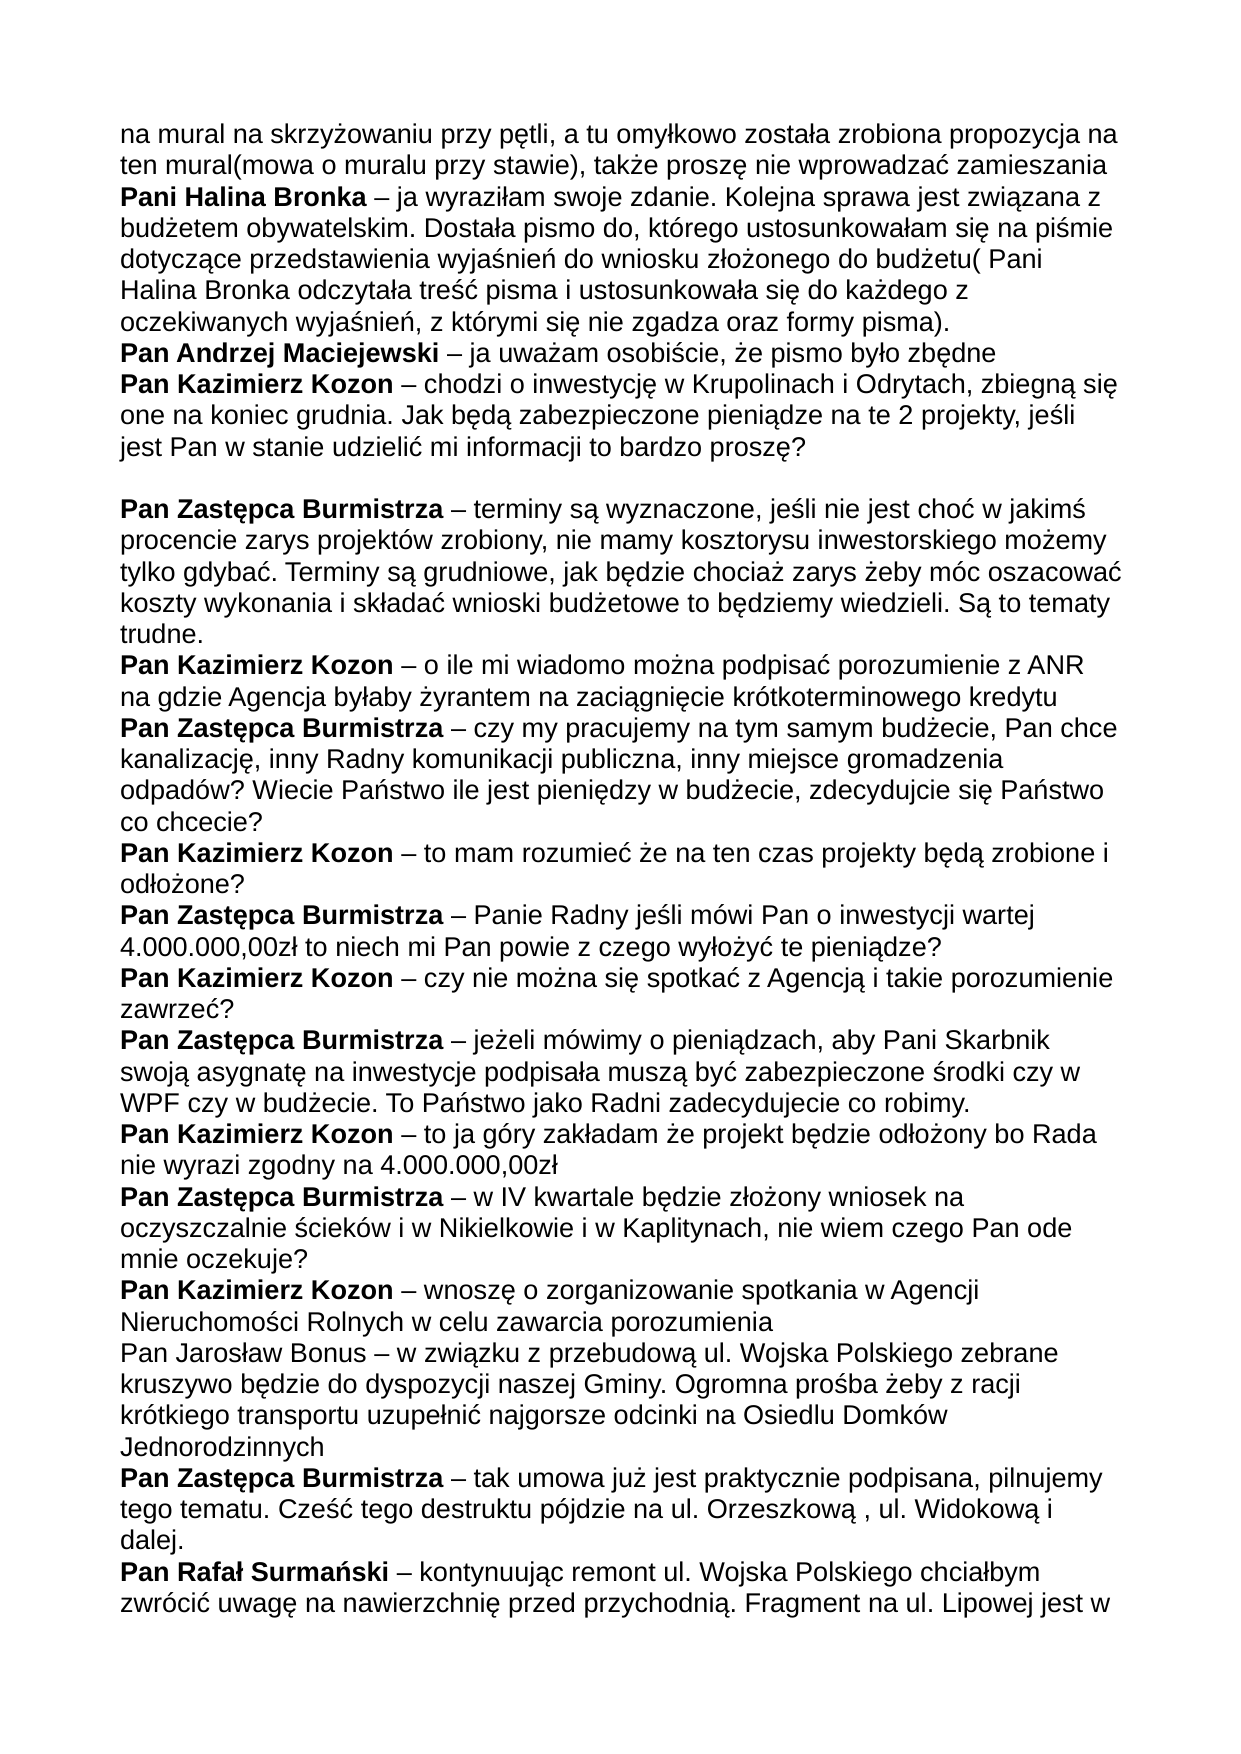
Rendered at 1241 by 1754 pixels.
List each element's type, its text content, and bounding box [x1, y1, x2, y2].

text Pan Kazimierz Kozon – wnoszę o zorganizowanie spotkania w Agencji Nieruchomości Rolnych w celu zawarcia porozumienia [120, 1274, 1122, 1337]
text Pan Kazimierz Kozon – czy nie można się spotkać z Agencją i takie porozumienie zawrzeć? [120, 962, 1122, 1024]
text Pan Zastępca Burmistrza – jeżeli mówimy o pieniądzach, aby Pani Skarbnik swoją asygnatę na inwestycje podpisała muszą być zabezpieczone środki czy w WPF czy w budżecie. To Państwo jako Radni zadecydujecie co robimy. [120, 1024, 1122, 1118]
text Pan Jarosław Bonus – w związku z przebudową ul. Wojska Polskiego zebrane kruszywo będzie do dyspozycji naszej Gminy. Ogromna prośba żeby z racji krótkiego transportu uzupełnić najgorsze odcinki na Osiedlu Domków Jednorodzinnych [120, 1337, 1122, 1462]
text Pan Rafał Surmański – kontynuując remont ul. Wojska Polskiego chciałbym zwrócić uwagę na nawierzchnię przed przychodnią. Fragment na ul. Lipowej jest w [120, 1556, 1122, 1618]
text Pan Kazimierz Kozon – to ja góry zakładam że projekt będzie odłożony bo Rada nie wyrazi zgodny na 4.000.000,00zł [120, 1118, 1122, 1181]
text Pan Zastępca Burmistrza – Panie Radny jeśli mówi Pan o inwestycji wartej 4.000.000,00zł to niech mi Pan powie z czego wyłożyć te pieniądze? [120, 899, 1122, 962]
text na mural na skrzyżowaniu przy pętli, a tu omyłkowo została zrobiona propozycja na ten mural(mowa o muralu przy stawie), także proszę nie wprowadzać zamieszania [120, 118, 1122, 181]
text Pan Zastępca Burmistrza – czy my pracujemy na tym samym budżecie, Pan chce kanalizację, inny Radny komunikacji publiczna, inny miejsce gromadzenia odpadów? Wiecie Państwo ile jest pieniędzy w budżecie, zdecydujcie się Państwo co chcecie? [120, 712, 1122, 837]
text Pan Zastępca Burmistrza – terminy są wyznaczone, jeśli nie jest choć w jakimś procencie zarys projektów zrobiony, nie mamy kosztorysu inwestorskiego możemy tylko gdybać. Terminy są grudniowe, jak będzie chociaż zarys żeby móc oszacować koszty wykonania i składać wnioski budżetowe to będziemy wiedzieli. Są to tematy trudne. [120, 493, 1122, 649]
text Pan Andrzej Maciejewski – ja uważam osobiście, że pismo było zbędne [120, 337, 1122, 368]
text Pan Zastępca Burmistrza – tak umowa już jest praktycznie podpisana, pilnujemy tego tematu. Cześć tego destruktu pójdzie na ul. Orzeszkową , ul. Widokową i dalej. [120, 1462, 1122, 1556]
text Pani Halina Bronka – ja wyraziłam swoje zdanie. Kolejna sprawa jest związana z budżetem obywatelskim. Dostała pismo do, którego ustosunkowałam się na piśmie dotyczące przedstawienia wyjaśnień do wniosku złożonego do budżetu( Pani Halina Bronka odczytała treść pisma i ustosunkowała się do każdego z oczekiwanych wyjaśnień, z którymi się nie zgadza oraz formy pisma). [120, 181, 1122, 337]
text Pan Kazimierz Kozon – o ile mi wiadomo można podpisać porozumienie z ANR na gdzie Agencja byłaby żyrantem na zaciągnięcie krótkoterminowego kredytu [120, 649, 1122, 712]
text Pan Kazimierz Kozon – to mam rozumieć że na ten czas projekty będą zrobione i odłożone? [120, 837, 1122, 899]
text Pan Zastępca Burmistrza – w IV kwartale będzie złożony wniosek na oczyszczalnie ścieków i w Nikielkowie i w Kaplitynach, nie wiem czego Pan ode mnie oczekuje? [120, 1181, 1122, 1274]
text Pan Kazimierz Kozon – chodzi o inwestycję w Krupolinach i Odrytach, zbiegną się one na koniec grudnia. Jak będą zabezpieczone pieniądze na te 2 projekty, jeśli jest Pan w stanie udzielić mi informacji to bardzo proszę? [120, 368, 1122, 462]
